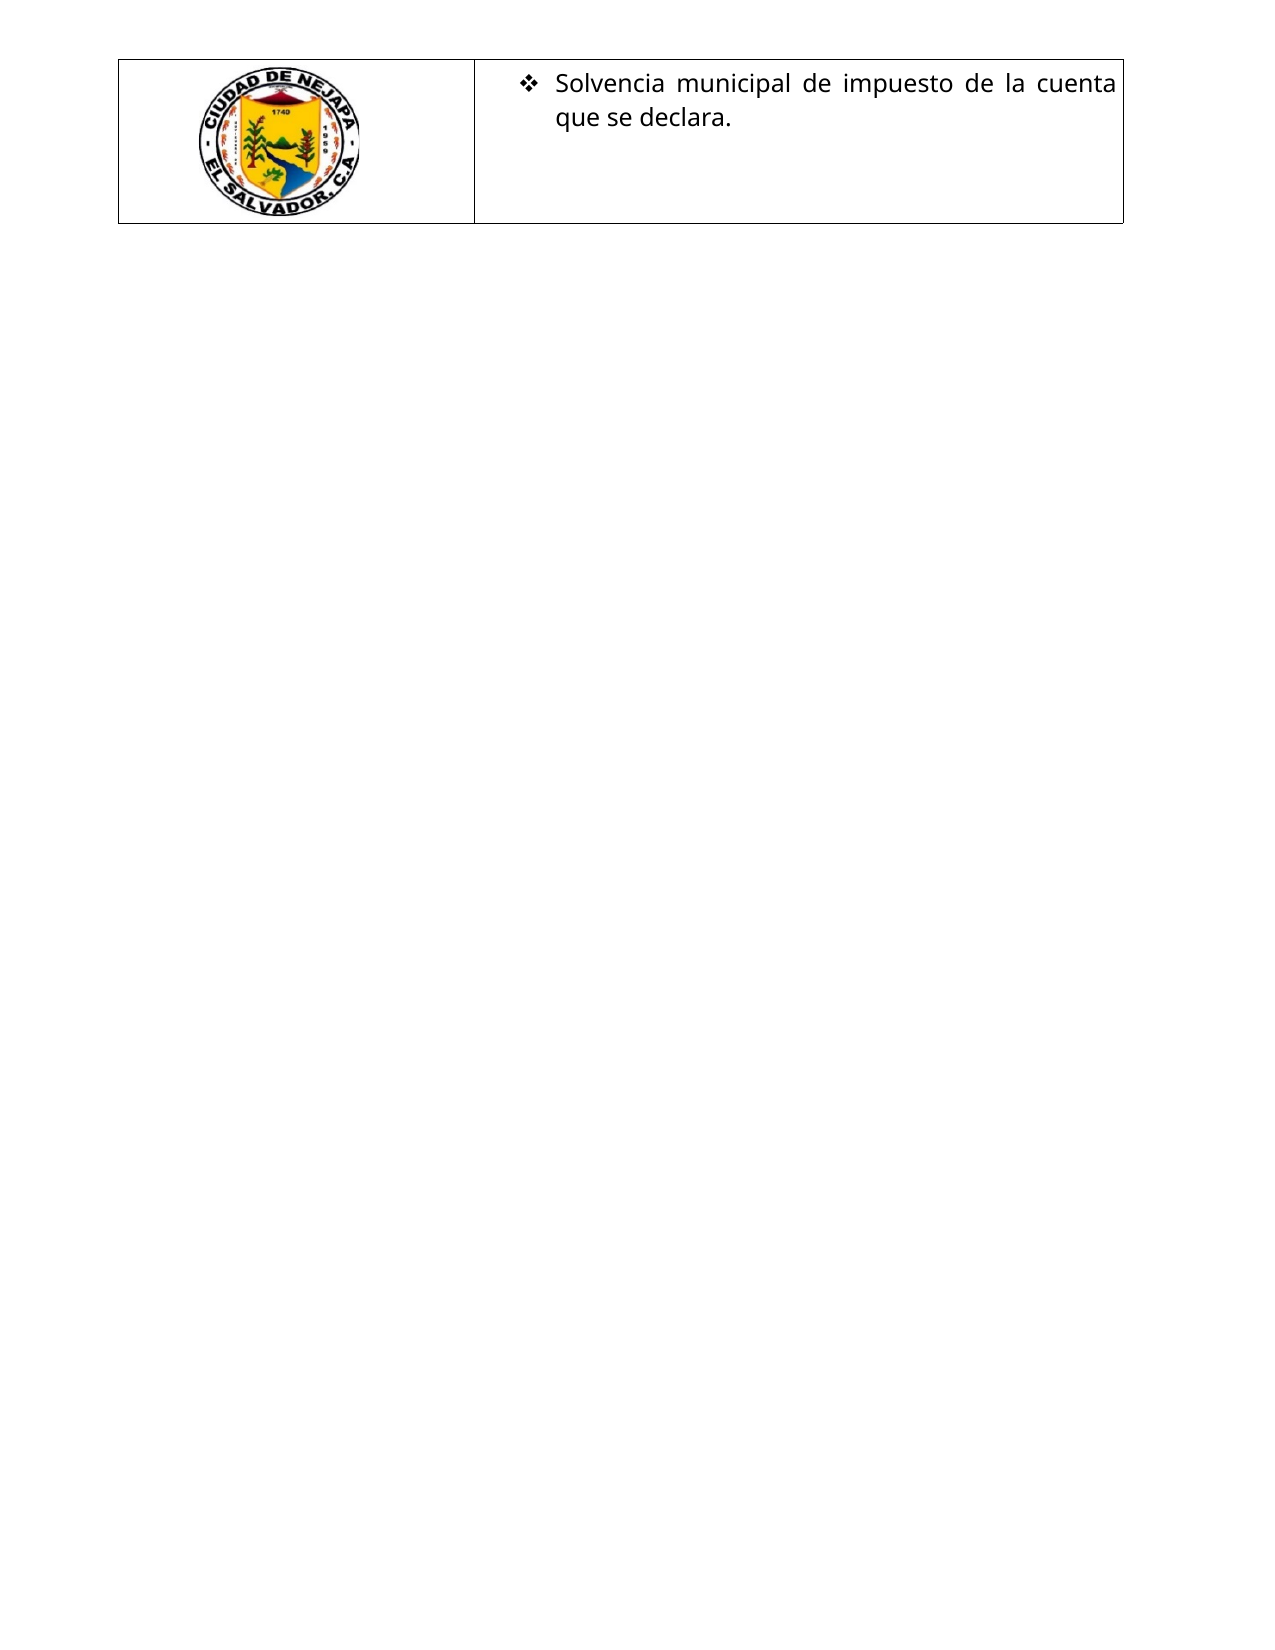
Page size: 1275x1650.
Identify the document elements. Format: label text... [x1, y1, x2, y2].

table_header [119, 60, 474, 223]
table_header Declaración Jurada, firmada y sellada por el Representante Legal o Propietario. Balance y Estado de Resultados Original de conformidad a lo establecido en el código de comercio. Detalle de pasivos relacionados con la actividad económica, debidamente documentados Solvencia municipal de impuesto de la cuenta que se declara. [475, 60, 1123, 223]
